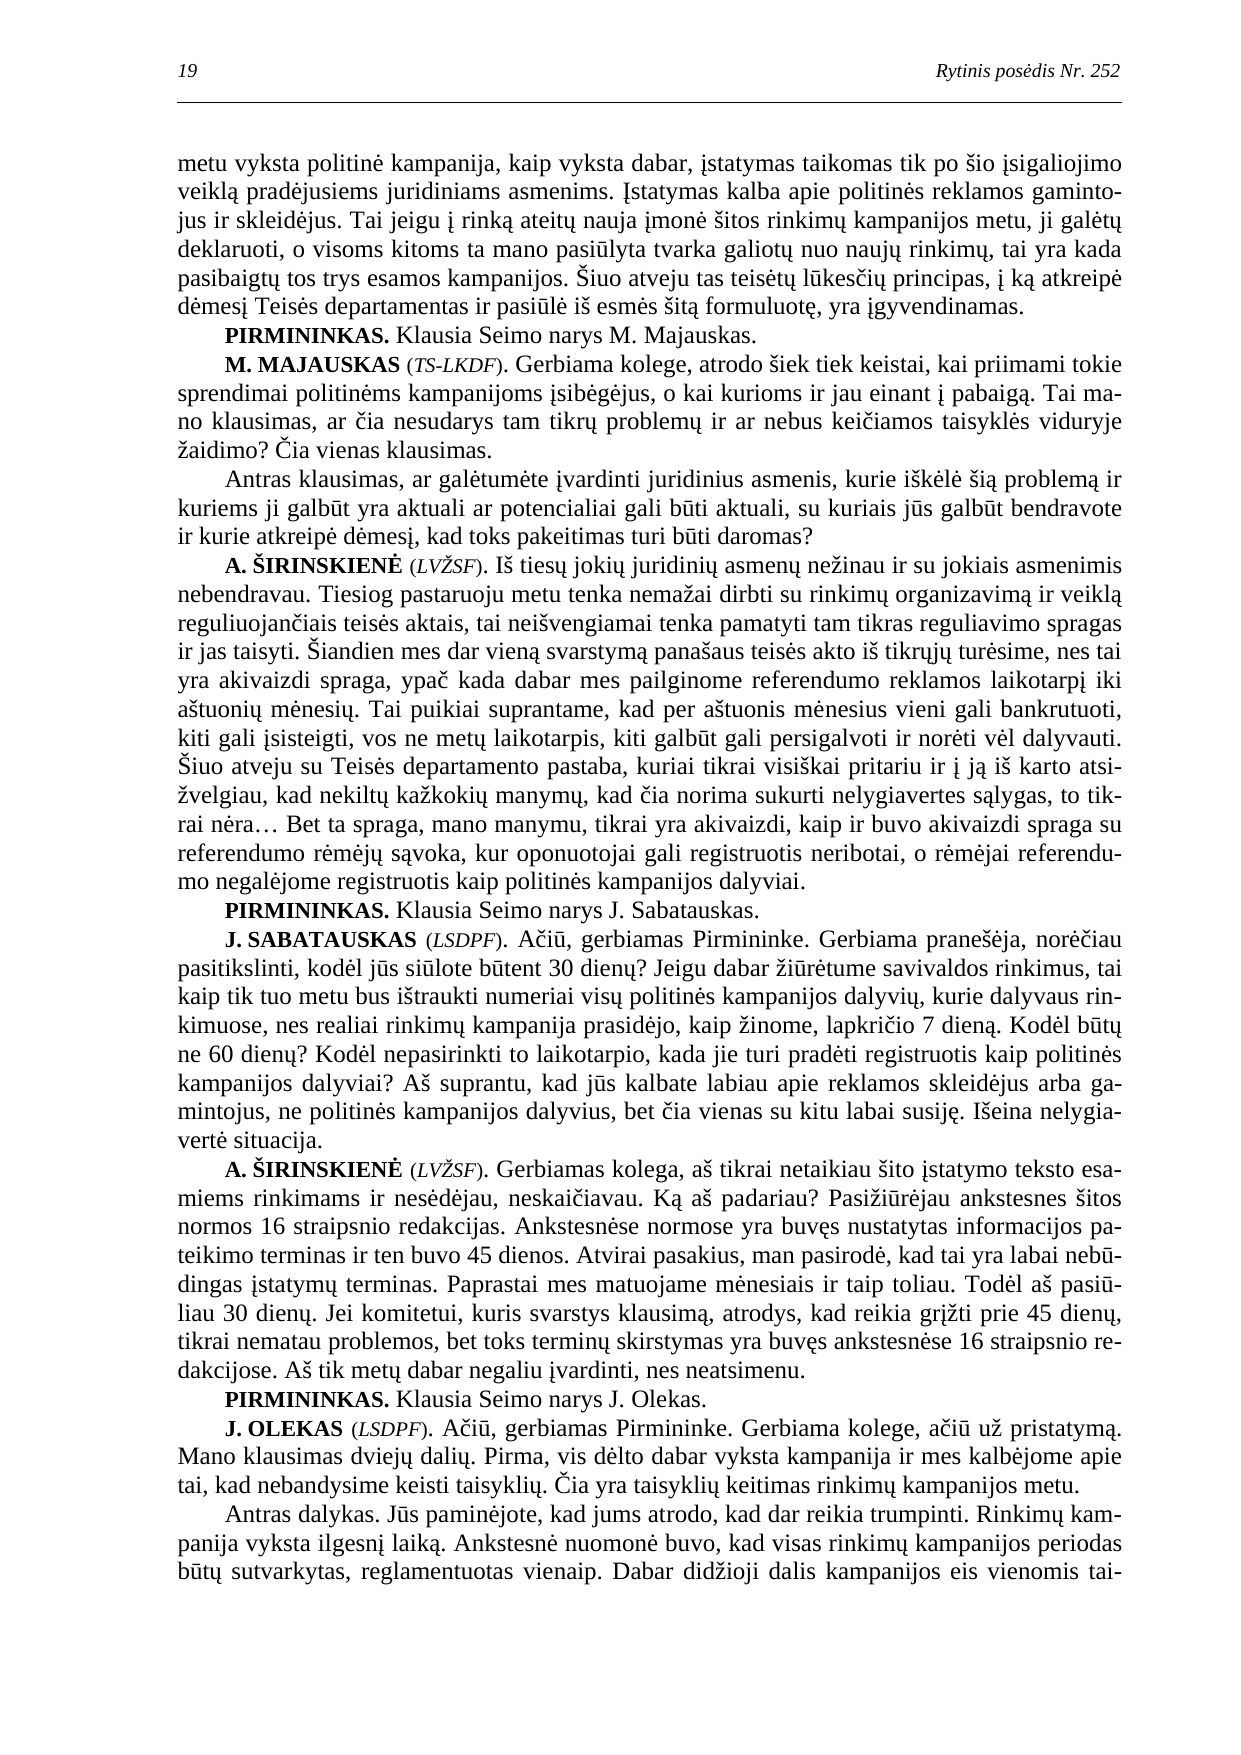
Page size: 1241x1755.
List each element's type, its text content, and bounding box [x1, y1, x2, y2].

text J. OLEKAS (LSDPF). Ačiū, ger­bia­mas Pir­mi­nin­ke. Ger­bia­ma ko­le­ge, ačiū už pri­sta­ty­mą. Ma­no klau­si­mas dvie­jų da­lių. Pir­ma, vis dėl­to da­bar vyks­ta kam­pa­ni­ja ir mes kal­bė­jo­me apie tai, kad ne­ban­dy­si­me keis­ti tai­syk­lių. Čia yra tai­syk­lių kei­ti­mas rin­ki­mų kam­pa­ni­jos me­tu. [177, 1413, 1122, 1499]
text J. SABATAUSKAS (LSDPF). Ačiū, ger­bia­mas Pir­mi­nin­ke. Ger­bia­ma pra­ne­šė­ja, no­rė­čiau pa­si­tiks­lin­ti, ko­dėl jūs siū­lo­te bū­tent 30 die­nų? Jei­gu da­bar žiū­rė­tu­me sa­vi­val­dos rin­ki­mus, tai kaip tik tuo me­tu bus iš­trauk­ti nu­me­riai vi­sų po­li­ti­nės kam­pa­ni­jos da­ly­vių, ku­rie da­ly­vaus rin­ki­muo­se, nes re­a­liai rin­ki­mų kam­pa­ni­ja pra­si­dė­jo, kaip ži­no­me, lap­kri­čio 7 die­ną. Ko­dėl bū­tų ne 60 die­nų? Ko­dėl ne­pa­si­rink­ti to lai­ko­tar­pio, ka­da jie tu­ri pra­dė­ti re­gist­ruo­tis kaip po­li­ti­nės kam­pa­ni­jos da­ly­viai? Aš su­pran­tu, kad jūs kal­ba­te la­biau apie re­kla­mos sklei­dė­jus ar­ba ga­min­to­jus, ne po­li­ti­nės kam­pa­ni­jos da­ly­vius, bet čia vie­nas su ki­tu la­bai su­si­ję. Iš­ei­na ne­ly­gia­ver­tė si­tu­a­ci­ja. [177, 924, 1122, 1154]
text Ant­ras klau­si­mas, ar ga­lė­tu­mė­te įvar­din­ti ju­ri­di­nius as­me­nis, ku­rie iš­kė­lė šią pro­ble­mą ir ku­riems ji gal­būt yra ak­tu­a­li ar po­ten­cia­liai ga­li bū­ti ak­tu­a­li, su ku­riais jūs gal­būt ben­dra­vo­te ir ku­rie at­krei­pė dė­me­sį, kad toks pa­kei­ti­mas tu­ri bū­ti da­ro­mas? [177, 464, 1122, 550]
text PIRMININKAS. Klau­sia Sei­mo na­rys M. Ma­jaus­kas. [177, 320, 1122, 349]
text me­tu vyks­ta po­li­ti­nė kam­pa­ni­ja, kaip vyks­ta da­bar, įsta­ty­mas tai­ko­mas tik po šio įsi­ga­lio­ji­mo veik­lą pra­dė­ju­siems ju­ri­di­niams as­me­nims. Įsta­ty­mas kal­ba apie po­li­ti­nės re­kla­mos ga­min­to­jus ir sklei­dė­jus. Tai jei­gu į rin­ką at­ei­tų nau­ja įmo­nė ši­tos rin­ki­mų kam­pa­ni­jos me­tu, ji ga­lė­tų de­kla­ruo­ti, o vi­soms ki­toms ta ma­no pa­siū­ly­ta tvar­ka ga­lio­tų nuo nau­jų rin­ki­mų, tai yra ka­da pa­si­baig­tų tos trys esa­mos kam­pa­ni­jos. Šiuo at­ve­ju tas tei­sė­tų lū­kes­čių prin­ci­pas, į ką at­krei­pė dė­me­sį Tei­sės de­par­ta­men­tas ir pa­siū­lė iš es­mės ši­tą for­mu­luo­tę, yra įgy­ven­di­na­mas. [177, 148, 1122, 320]
text PIRMININKAS. Klau­sia Sei­mo na­rys J. Sa­ba­taus­kas. [177, 895, 1122, 924]
text PIRMININKAS. Klau­sia Sei­mo na­rys J. Ole­kas. [177, 1384, 1122, 1413]
text M. MAJAUSKAS (TS-LKDF). Ger­bia­ma ko­le­ge, at­ro­do šiek tiek keis­tai, kai pri­ima­mi to­kie spren­di­mai po­li­ti­nėms kam­pa­ni­joms įsi­bė­gė­jus, o kai ku­rioms ir jau ei­nant į pa­bai­gą. Tai ma­no klau­si­mas, ar čia ne­su­da­rys tam tik­rų pro­ble­mų ir ar ne­bus kei­čia­mos tai­syk­lės vi­du­ry­je žai­di­mo? Čia vie­nas klau­si­mas. [177, 349, 1122, 464]
text A. ŠIRINSKIENĖ (LVŽSF). Ger­bia­mas ko­le­ga, aš tik­rai ne­tai­kiau ši­to įsta­ty­mo teks­to esa­miems rin­ki­mams ir ne­sė­dė­jau, ne­skai­čia­vau. Ką aš pa­da­riau? Pa­si­žiū­rė­jau anks­tes­nes ši­tos nor­mos 16 straips­nio re­dak­ci­jas. Anks­tes­nė­se nor­mo­se yra bu­vęs nu­sta­ty­tas in­for­ma­ci­jos pa­tei­ki­mo ter­mi­nas ir ten bu­vo 45 die­nos. At­vi­rai pa­sa­kius, man pa­si­ro­dė, kad tai yra la­bai ne­bū­din­gas įsta­ty­mų ter­mi­nas. Pa­pras­tai mes ma­tuo­ja­me mė­ne­siais ir taip to­liau. To­dėl aš pa­siū­liau 30 die­nų. Jei ko­mi­te­tui, ku­ris svars­tys klau­si­mą, at­ro­dys, kad rei­kia grįž­ti prie 45 die­nų, tik­rai ne­ma­tau pro­ble­mos, bet toks ter­mi­nų skirs­ty­mas yra bu­vęs anks­tes­nė­se 16 straips­nio re­dak­ci­jo­se. Aš tik me­tų da­bar ne­ga­liu įvar­din­ti, nes ne­at­si­me­nu. [177, 1154, 1122, 1384]
text Ant­ras da­ly­kas. Jūs pa­mi­nė­jo­te, kad jums at­ro­do, kad dar rei­kia trum­pin­ti. Rin­ki­mų kam­pa­ni­ja vyks­ta il­ges­nį lai­ką. Anks­tes­nė nuo­mo­nė bu­vo, kad vi­sas rin­ki­mų kam­pa­ni­jos pe­ri­odas bū­tų su­tvar­ky­tas, reg­la­men­tuo­tas vie­naip. Da­bar di­džio­ji da­lis kam­pa­ni­jos eis vie­no­mis tai­ [177, 1499, 1122, 1585]
text A. ŠIRINSKIENĖ (LVŽSF). Iš tie­sų jo­kių ju­ri­di­nių as­me­nų ne­ži­nau ir su jo­kiais as­me­ni­mis ne­ben­dra­vau. Tie­siog pas­ta­ruo­ju me­tu ten­ka ne­ma­žai dirb­ti su rin­ki­mų or­ga­ni­za­vi­mą ir veik­lą re­gu­liuo­jan­čiais tei­sės ak­tais, tai ne­iš­ven­gia­mai ten­ka pa­ma­ty­ti tam tik­ras re­gu­lia­vi­mo spra­gas ir jas tai­sy­ti. Šian­dien mes dar vie­ną svars­ty­mą pa­na­šaus tei­sės ak­to iš tik­rų­jų tu­rė­si­me, nes tai yra aki­vaiz­di spra­ga, ypač ka­da da­bar mes pail­gi­no­me re­fe­ren­du­mo re­kla­mos lai­ko­tar­pį iki aštuonių mė­ne­sių. Tai pui­kiai su­pran­ta­me, kad per aštuonis mė­ne­sius vie­ni ga­li ban­kru­tuo­ti, ki­ti ga­li įsi­steig­ti, vos ne me­tų lai­ko­tar­pis, ki­ti gal­būt ga­li per­si­gal­vo­ti ir no­rė­ti vėl da­ly­vau­ti. Šiuo at­ve­ju su Tei­sės de­par­ta­men­to pa­sta­ba, ku­riai tik­rai vi­siš­kai pri­ta­riu ir į ją iš kar­to at­si­žvel­giau, kad ne­kil­tų kaž­ko­kių ma­ny­mų, kad čia no­ri­ma su­kur­ti ne­ly­gia­ver­tes są­ly­gas, to tik­rai nė­ra… Bet ta spra­ga, ma­no ma­ny­mu, tik­rai yra aki­vaiz­di, kaip ir bu­vo aki­vaiz­di spra­ga su re­fe­ren­du­mo rė­mė­jų są­vo­ka, kur opo­nuo­to­jai ga­li re­gist­ruo­tis ne­ri­bo­tai, o rė­mė­jai re­fe­ren­du­mo ne­ga­lė­jo­me re­gist­ruo­tis kaip po­li­ti­nės kam­pa­ni­jos da­ly­viai. [177, 550, 1122, 895]
